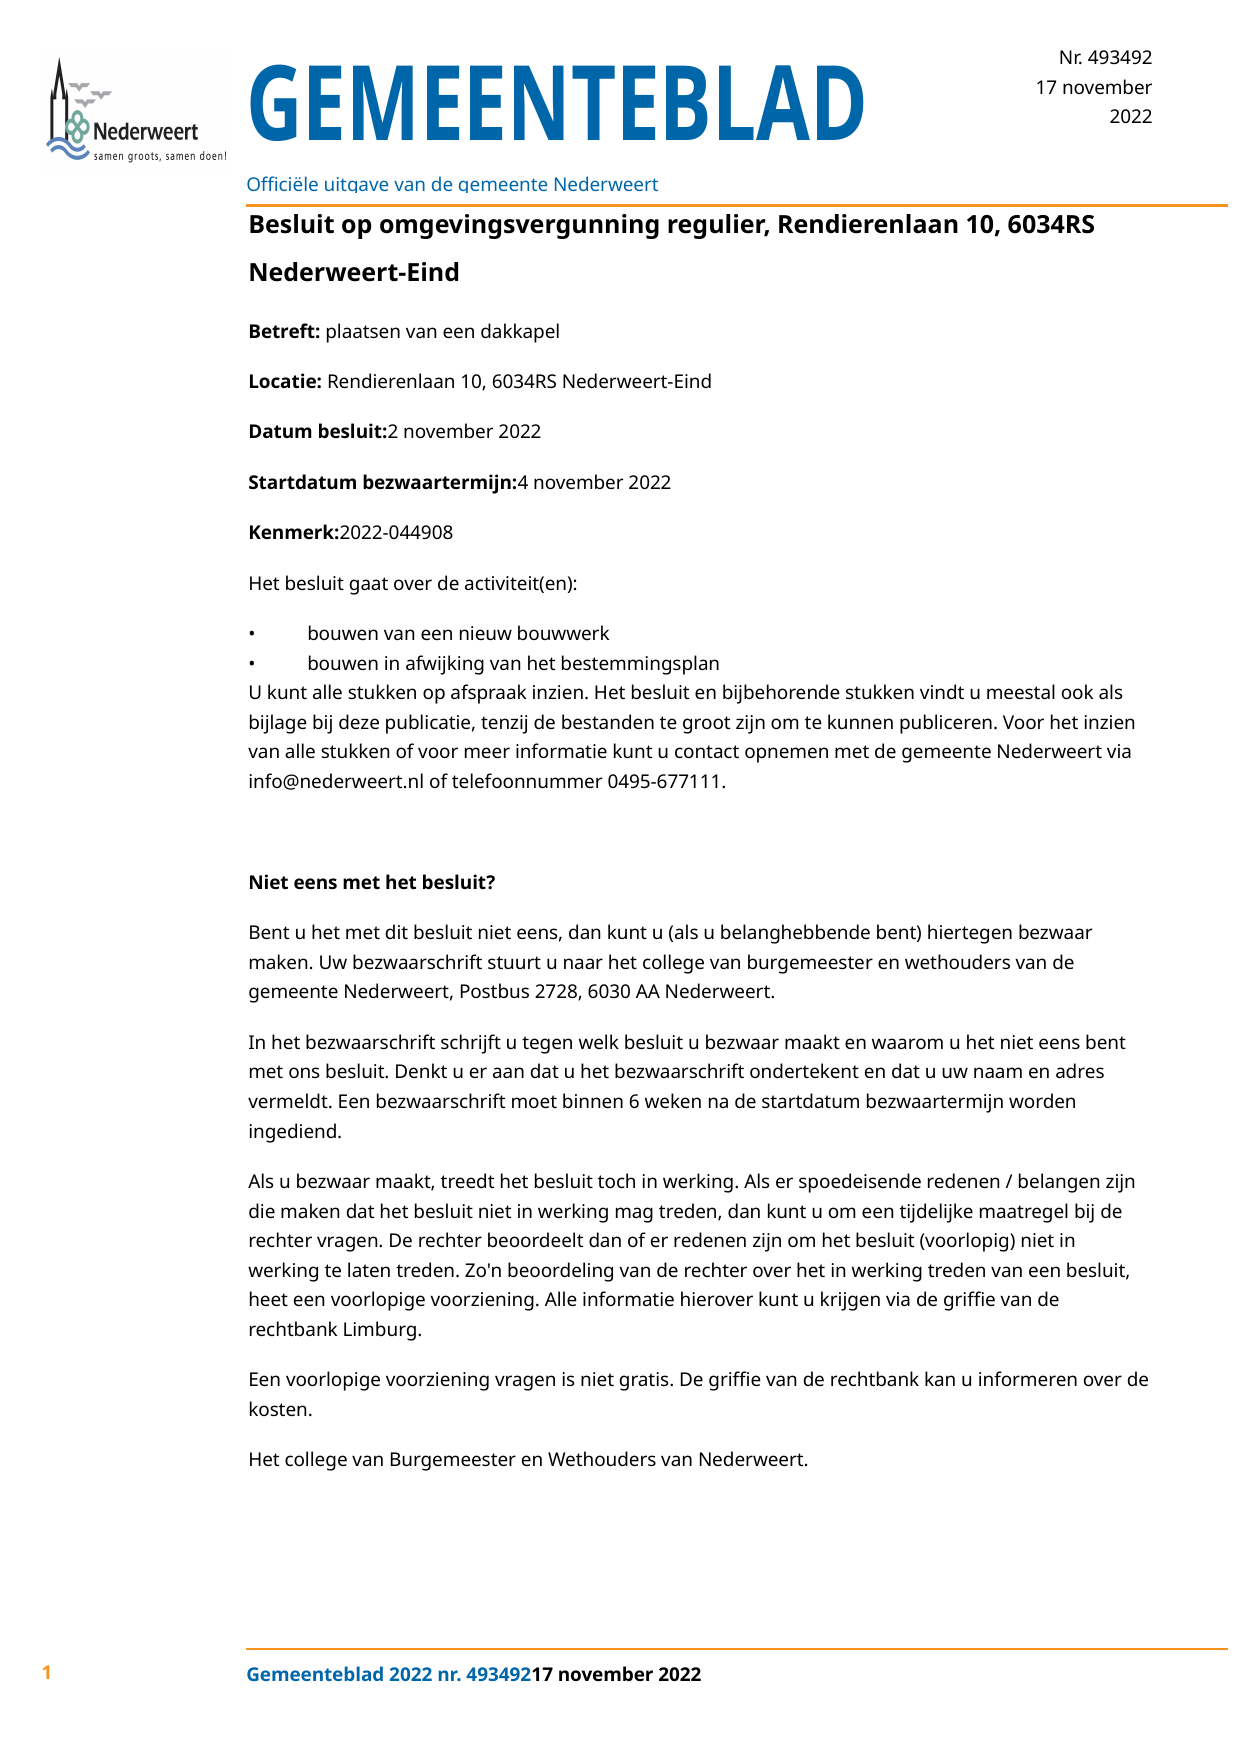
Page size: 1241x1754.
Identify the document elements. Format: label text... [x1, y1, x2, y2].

text Kenmerk:2022-044908 [248, 519, 1152, 545]
text Het besluit gaat over de activiteit(en): [248, 570, 1152, 596]
text Betreft: plaatsen van een dakkapel [248, 318, 1152, 344]
text Als u bezwaar maakt, treedt het besluit toch in werking. Als er spoedeisende redenen / belangen zijn die maken dat het besluit niet in werking mag treden, dan kunt u om een tijdelijke maatregel bij de rechter vragen. De rechter beoordeelt dan of er redenen zijn om het besluit (voorlopig) niet in werking te laten treden. Zo'n beoordeling van de rechter over het in werking treden van een besluit, heet een voorlopige voorziening. Alle informatie hierover kunt u krijgen via de griffie van de rechtbank Limburg. [248, 1168, 1152, 1342]
list bouwen in afwijking van het bestemmingsplan [248, 650, 1152, 676]
text Bent u het met dit besluit niet eens, dan kunt u (als u belanghebbende bent) hiertegen bezwaar maken. Uw bezwaarschrift stuurt u naar het college van burgemeester en wethouders van de gemeente Nederweert, Postbus 2728, 6030 AA Nederweert. [248, 919, 1152, 1004]
list bouwen van een nieuw bouwwerk [248, 620, 1152, 646]
text Een voorlopige voorziening vragen is niet gratis. De griffie van de rechtbank kan u informeren over de kosten. [248, 1367, 1152, 1422]
picture [41, 47, 231, 172]
text In het bezwaarschrift schrijft u tegen welk besluit u bezwaar maakt en waarom u het niet eens bent met ons besluit. Denkt u er aan dat u het bezwaarschrift ondertekent en dat u uw naam en adres vermeldt. Een bezwaarschrift moet binnen 6 weken na de startdatum bezwaartermijn worden ingediend. [248, 1029, 1152, 1144]
text Besluit op omgevingsvergunning regulier, Rendierenlaan 10, 6034RS Nederweert-Eind [248, 207, 1152, 288]
text Locatie: Rendierenlaan 10, 6034RS Nederweert-Eind [248, 368, 1152, 394]
text U kunt alle stukken op afspraak inzien. Het besluit en bijbehorende stukken vindt u meestal ook als bijlage bij deze publicatie, tenzij de bestanden te groot zijn om te kunnen publiceren. Voor het inzien van alle stukken of voor meer informatie kunt u contact opnemen met de gemeente Nederweert via info@nederweert.nl of telefoonnummer 0495-677111. [248, 679, 1152, 794]
text Het college van Burgemeester en Wethouders van Nederweert. [248, 1447, 1152, 1472]
text Startdatum bezwaartermijn:4 november 2022 [248, 469, 1152, 495]
text Datum besluit:2 november 2022 [248, 419, 1152, 444]
text Niet eens met het besluit? [248, 869, 1152, 895]
